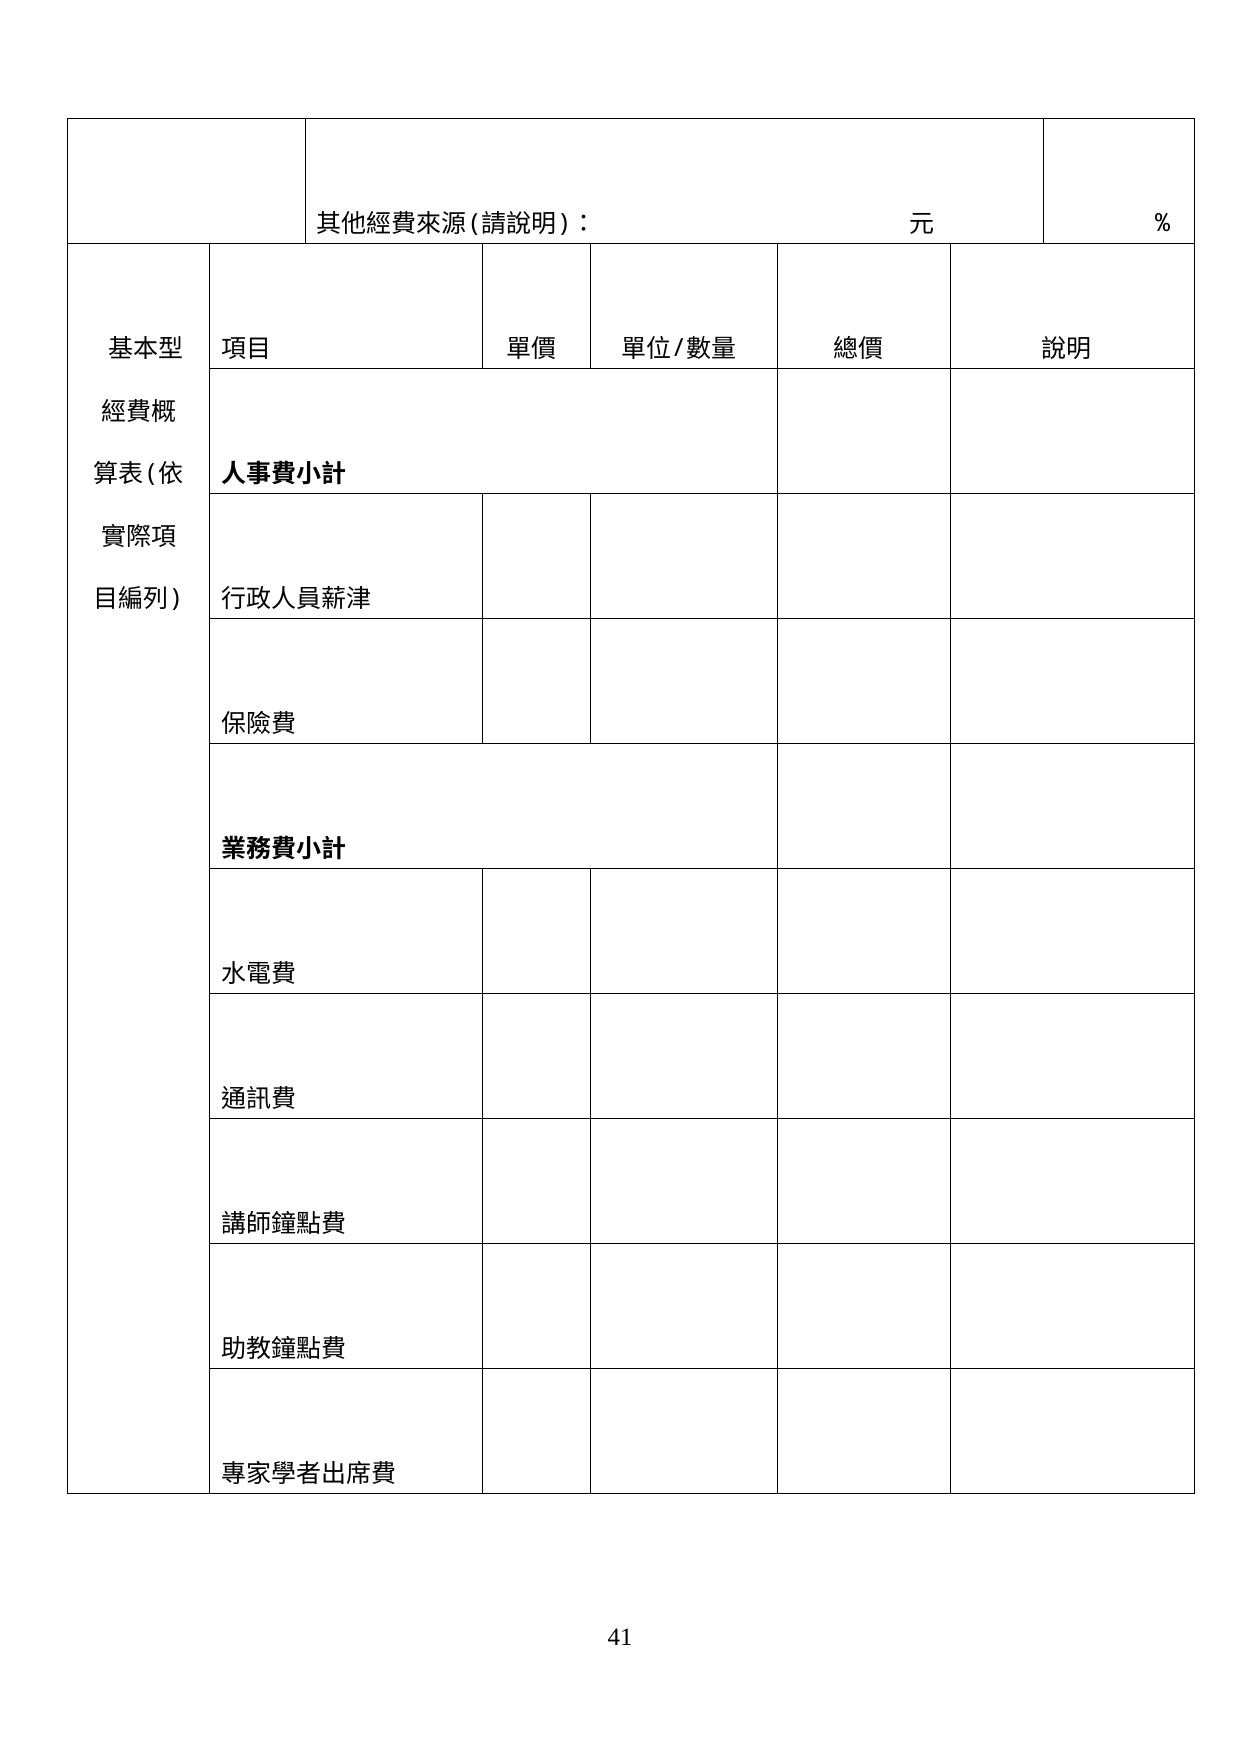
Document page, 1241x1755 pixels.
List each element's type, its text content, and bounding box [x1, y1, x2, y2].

table_cell 項目 [210, 244, 482, 367]
table_cell 通訊費 [210, 994, 482, 1117]
table_cell 單位/數量 [591, 244, 777, 367]
table_cell [591, 1244, 777, 1367]
table_cell 專家學者出席費 [210, 1369, 482, 1492]
table_cell 其他經費來源(請說明)： 元 [306, 119, 1043, 242]
table_cell [483, 1119, 590, 1242]
table_cell [483, 619, 590, 742]
table_cell [778, 869, 950, 992]
table_cell [483, 994, 590, 1117]
table_cell [778, 1369, 950, 1492]
table_cell 助教鐘點費 [210, 1244, 482, 1367]
table_cell [483, 1369, 590, 1492]
table_cell 水電費 [210, 869, 482, 992]
table_cell 人事費小計 [210, 369, 777, 492]
table_cell 說明 [951, 244, 1194, 367]
table_cell [68, 119, 305, 242]
table_cell [591, 494, 777, 617]
table_cell [483, 1244, 590, 1367]
table_cell 講師鐘點費 [210, 1119, 482, 1242]
table_cell [778, 1244, 950, 1367]
table_cell [483, 494, 590, 617]
table_cell [951, 1119, 1194, 1242]
table_cell [951, 619, 1194, 742]
table_cell [951, 494, 1194, 617]
table_cell [951, 744, 1194, 867]
table_cell 基本型經費概算表(依實際項目編列) [68, 244, 209, 1492]
table_cell [778, 1119, 950, 1242]
table_cell [778, 369, 950, 492]
table_cell 保險費 [210, 619, 482, 742]
table_cell [778, 619, 950, 742]
table_cell [591, 1369, 777, 1492]
table_cell [778, 994, 950, 1117]
table_cell 單價 [483, 244, 590, 367]
table_cell [591, 869, 777, 992]
table_cell [591, 1119, 777, 1242]
table_cell [483, 869, 590, 992]
table_cell % [1044, 119, 1194, 242]
table_cell [951, 994, 1194, 1117]
table_cell [591, 994, 777, 1117]
table_cell [778, 744, 950, 867]
table_cell [951, 369, 1194, 492]
table_cell [951, 1369, 1194, 1492]
table_cell [951, 1244, 1194, 1367]
table_cell 行政人員薪津 [210, 494, 482, 617]
table_cell 業務費小計 [210, 744, 777, 867]
table_cell 總價 [778, 244, 950, 367]
table_cell [591, 619, 777, 742]
table_cell [951, 869, 1194, 992]
table_cell [778, 494, 950, 617]
